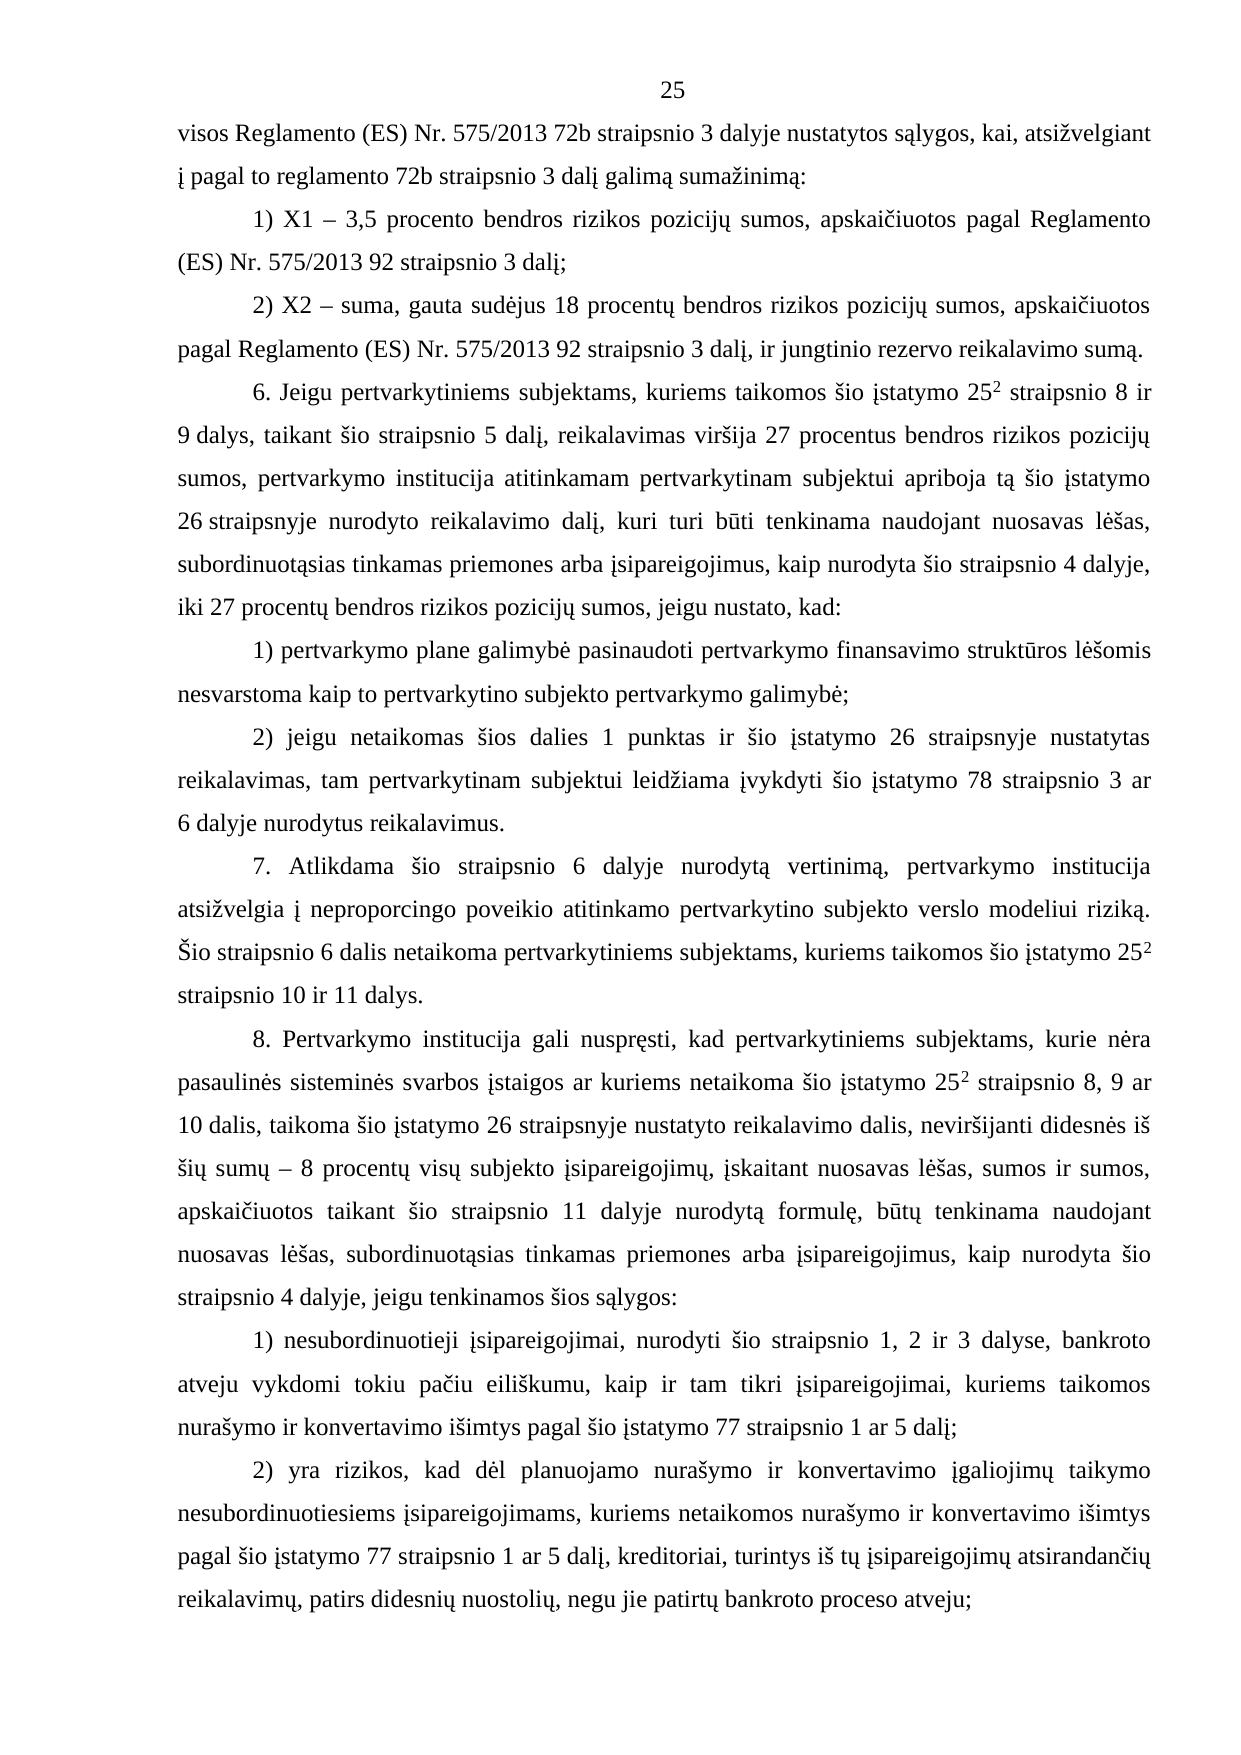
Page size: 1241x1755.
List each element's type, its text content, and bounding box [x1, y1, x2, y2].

text 2) jeigu netaikomas šios dalies 1 punktas ir šio įstatymo 26 straipsnyje nustatytas reikalavimas, tam pertvarkytinam subjektui leidžiama įvykdyti šio įstatymo 78 straipsnio 3 ar 6 dalyje nurodytus reikalavimus. [177, 722, 1152, 837]
text 2) yra rizikos, kad dėl planuojamo nurašymo ir konvertavimo įgaliojimų taikymo nesubordinuotiesiems įsipareigojimams, kuriems netaikomos nurašymo ir konvertavimo išimtys pagal šio įstatymo 77 straipsnio 1 ar 5 dalį, kreditoriai, turintys iš tų įsipareigojimų atsirandančių reikalavimų, patirs didesnių nuostolių, negu jie patirtų bankroto proceso atveju; [177, 1455, 1152, 1613]
text 2) X2 – suma, gauta sudėjus 18 procentų bendros rizikos pozicijų sumos, apskaičiuotos pagal Reglamento (ES) Nr. 575/2013 92 straipsnio 3 dalį, ir jungtinio rezervo reikalavimo sumą. [177, 291, 1152, 362]
text 8. Pertvarkymo institucija gali nuspręsti, kad pertvarkytiniems subjektams, kurie nėra pasaulinės sisteminės svarbos įstaigos ar kuriems netaikoma šio įstatymo 252 straipsnio 8, 9 ar 10 dalis, taikoma šio įstatymo 26 straipsnyje nustatyto reikalavimo dalis, neviršijanti didesnės iš šių sumų – 8 procentų visų subjekto įsipareigojimų, įskaitant nuosavas lėšas, sumos ir sumos, apskaičiuotos taikant šio straipsnio 11 dalyje nurodytą formulę, būtų tenkinama naudojant nuosavas lėšas, subordinuotąsias tinkamas priemones arba įsipareigojimus, kaip nurodyta šio straipsnio 4 dalyje, jeigu tenkinamos šios sąlygos: [177, 1024, 1152, 1311]
text 7. Atlikdama šio straipsnio 6 dalyje nurodytą vertinimą, pertvarkymo institucija atsižvelgia į neproporcingo poveikio atitinkamo pertvarkytino subjekto verslo modeliui riziką. Šio straipsnio 6 dalis netaikoma pertvarkytiniems subjektams, kuriems taikomos šio įstatymo 252 straipsnio 10 ir 11 dalys. [177, 851, 1152, 1009]
text 1) nesubordinuotieji įsipareigojimai, nurodyti šio straipsnio 1, 2 ir 3 dalyse, bankroto atveju vykdomi tokiu pačiu eiliškumu, kaip ir tam tikri įsipareigojimai, kuriems taikomos nurašymo ir konvertavimo išimtys pagal šio įstatymo 77 straipsnio 1 ar 5 dalį; [177, 1326, 1152, 1441]
text 1) pertvarkymo plane galimybė pasinaudoti pertvarkymo finansavimo struktūros lėšomis nesvarstoma kaip to pertvarkytino subjekto pertvarkymo galimybė; [177, 636, 1152, 707]
text visos Reglamento (ES) Nr. 575/2013 72b straipsnio 3 dalyje nustatytos sąlygos, kai, atsižvelgiant į pagal to reglamento 72b straipsnio 3 dalį galimą sumažinimą: [177, 118, 1152, 190]
text 6. Jeigu pertvarkytiniems subjektams, kuriems taikomos šio įstatymo 252 straipsnio 8 ir 9 dalys, taikant šio straipsnio 5 dalį, reikalavimas viršija 27 procentus bendros rizikos pozicijų sumos, pertvarkymo institucija atitinkamam pertvarkytinam subjektui apriboja tą šio įstatymo 26 straipsnyje nurodyto reikalavimo dalį, kuri turi būti tenkinama naudojant nuosavas lėšas, subordinuotąsias tinkamas priemones arba įsipareigojimus, kaip nurodyta šio straipsnio 4 dalyje, iki 27 procentų bendros rizikos pozicijų sumos, jeigu nustato, kad: [177, 377, 1152, 621]
text 1) X1 – 3,5 procento bendros rizikos pozicijų sumos, apskaičiuotos pagal Reglamento (ES) Nr. 575/2013 92 straipsnio 3 dalį; [177, 204, 1152, 276]
